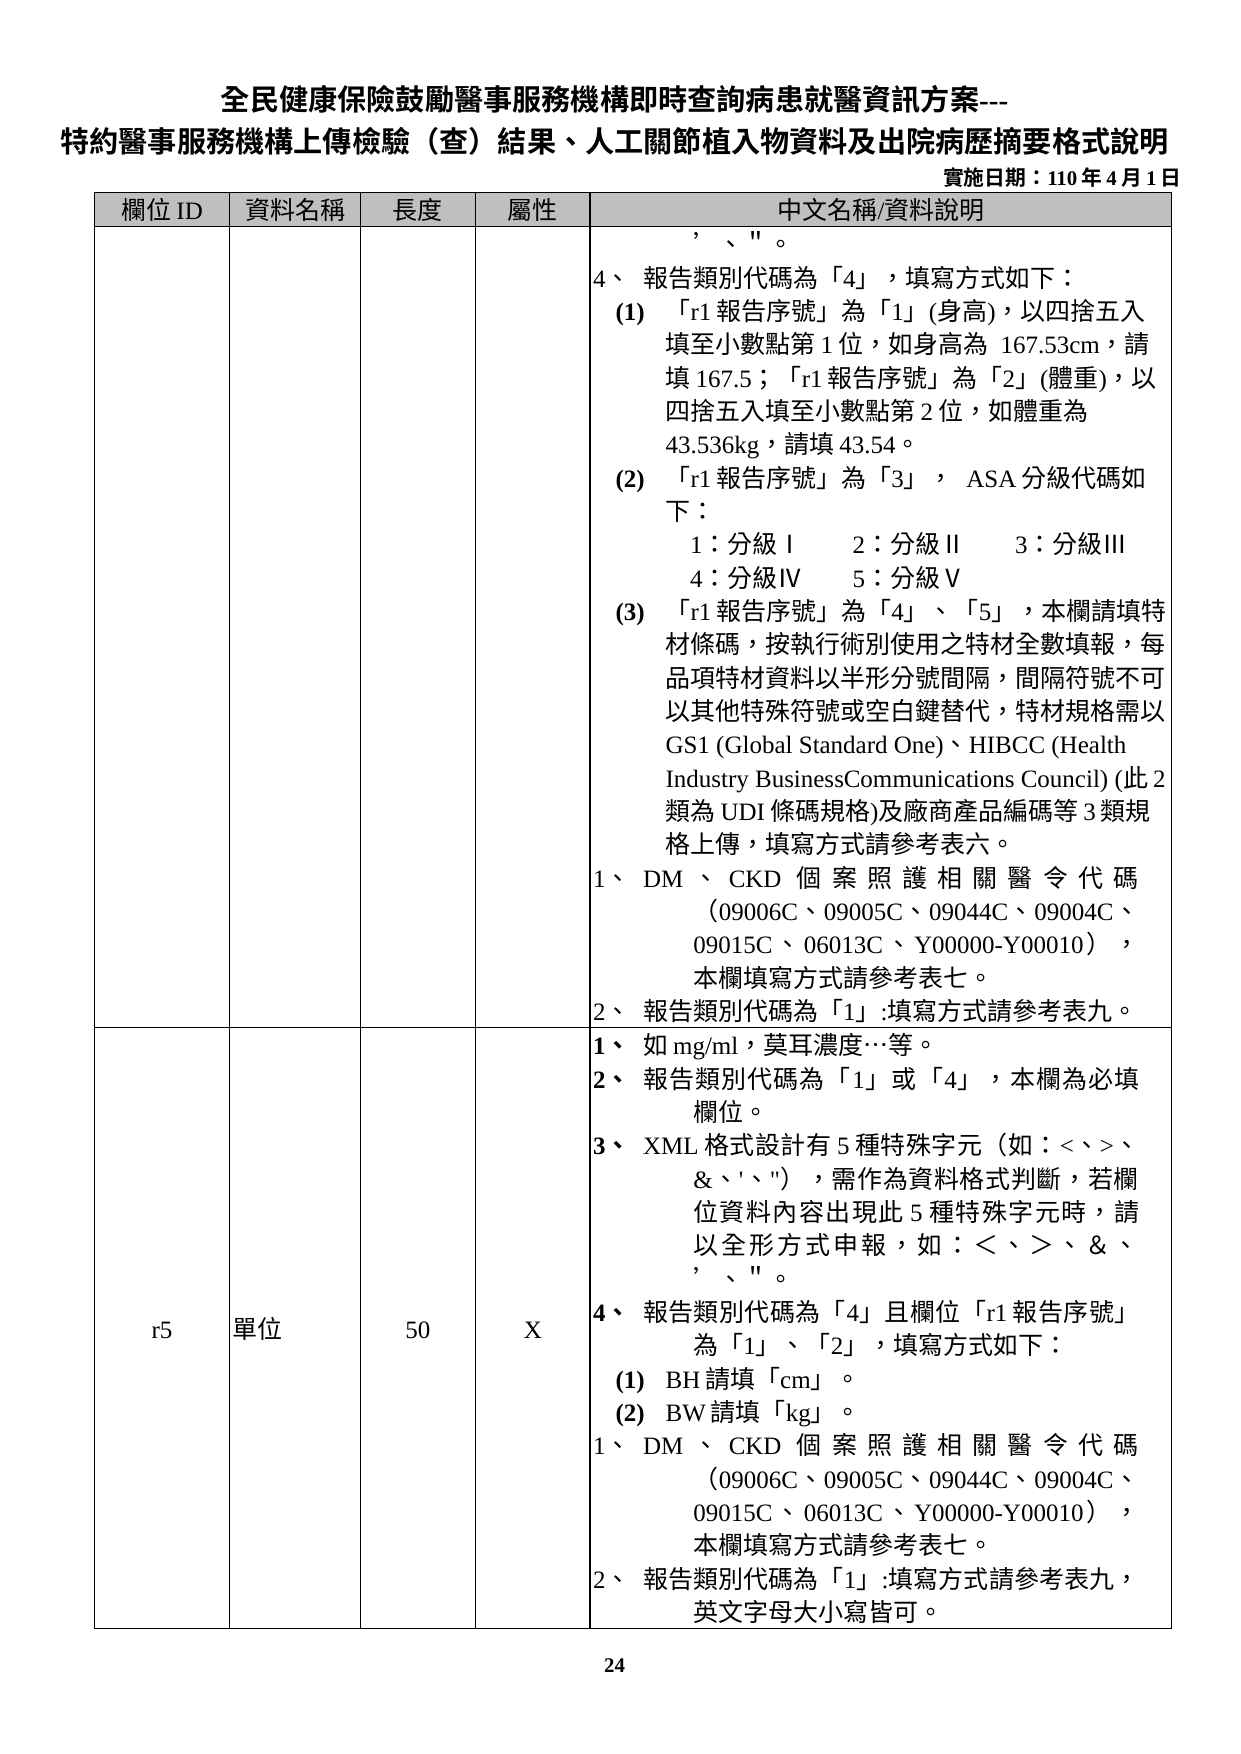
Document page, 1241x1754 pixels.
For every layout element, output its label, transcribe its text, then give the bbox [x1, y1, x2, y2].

table_cell 如mg/ml，莫耳濃度…等。 報告類別代碼為「1」或「4」，本欄為必填欄位。 XML格式設計有5種特殊字元（如：<、>、&、'、"），需作為資料格式判斷，若欄位資料內容出現此5種特殊字元時，請以全形方式申報，如：＜、＞、＆、’、＂。 報告類別代碼為「4」且欄位「r1報告序號」為「1」、「2」，填寫方式如下： BH請填「cm」。 BW請填「kg」。 DM、CKD個案照護相關醫令代碼（09006C、09005C、09044C、09004C、09015C、06013C、Y00000-Y00010），本欄填寫方式請參考表七。 報告類別代碼為「1」:填寫方式請參考表九，英文字母大小寫皆可。 [591, 1028, 1171, 1628]
table_cell 檢驗報告結果，如陽、25…等。 報告類別代碼為「1」或「4」，本欄為必填欄位。 XML格式設計有5種特殊字元（如：<、>、&、'、"），需作為資料格式判斷，若欄位資料內容出現此5種特殊字元時，請以全形方式申報，如：＜、＞、＆、’、＂。 報告類別代碼為「4」，填寫方式如下： 「r1報告序號」為「1」(身高)，以四捨五入填至小數點第1位，如身高為 167.53cm，請填167.5；「r1報告序號」為「2」(體重)，以四捨五入填至小數點第2位，如體重為 43.536kg，請填43.54。 「r1報告序號」為「3」， ASA分級代碼如下： 1：分級Ⅰ 2：分級Ⅱ 3：分級Ⅲ 4：分級Ⅳ 5：分級Ⅴ 「r1報告序號」為「4」、「5」，本欄請填特材條碼，按執行術別使用之特材全數填報，每品項特材資料以半形分號間隔，間隔符號不可以其他特殊符號或空白鍵替代，特材規格需以GS1 (Global Standard One)、HIBCC (Health Industry BusinessCommunications Council) (此2類為UDI條碼規格)及廠商產品編碼等3類規格上傳，填寫方式請參考表六。 DM、CKD個案照護相關醫令代碼（09006C、09005C、09044C、09004C、09015C、06013C、Y00000-Y00010），本欄填寫方式請參考表七。 報告類別代碼為「1」:填寫方式請參考表九。 [591, 227, 1171, 1027]
table_cell r5 [95, 1028, 229, 1628]
table_header 長度 [361, 193, 475, 226]
table_header 欄位ID [95, 193, 229, 226]
table_header 屬性 [476, 193, 589, 226]
table_cell X [476, 1028, 589, 1628]
table_header 資料名稱 [230, 193, 360, 226]
table_cell [361, 227, 475, 1027]
table_cell [230, 227, 360, 1027]
table_cell [95, 227, 229, 1027]
table_header 中文名稱/資料說明 [591, 193, 1171, 226]
table_cell 單位 [230, 1028, 360, 1628]
table_cell 50 [361, 1028, 475, 1628]
table_cell [476, 227, 589, 1027]
